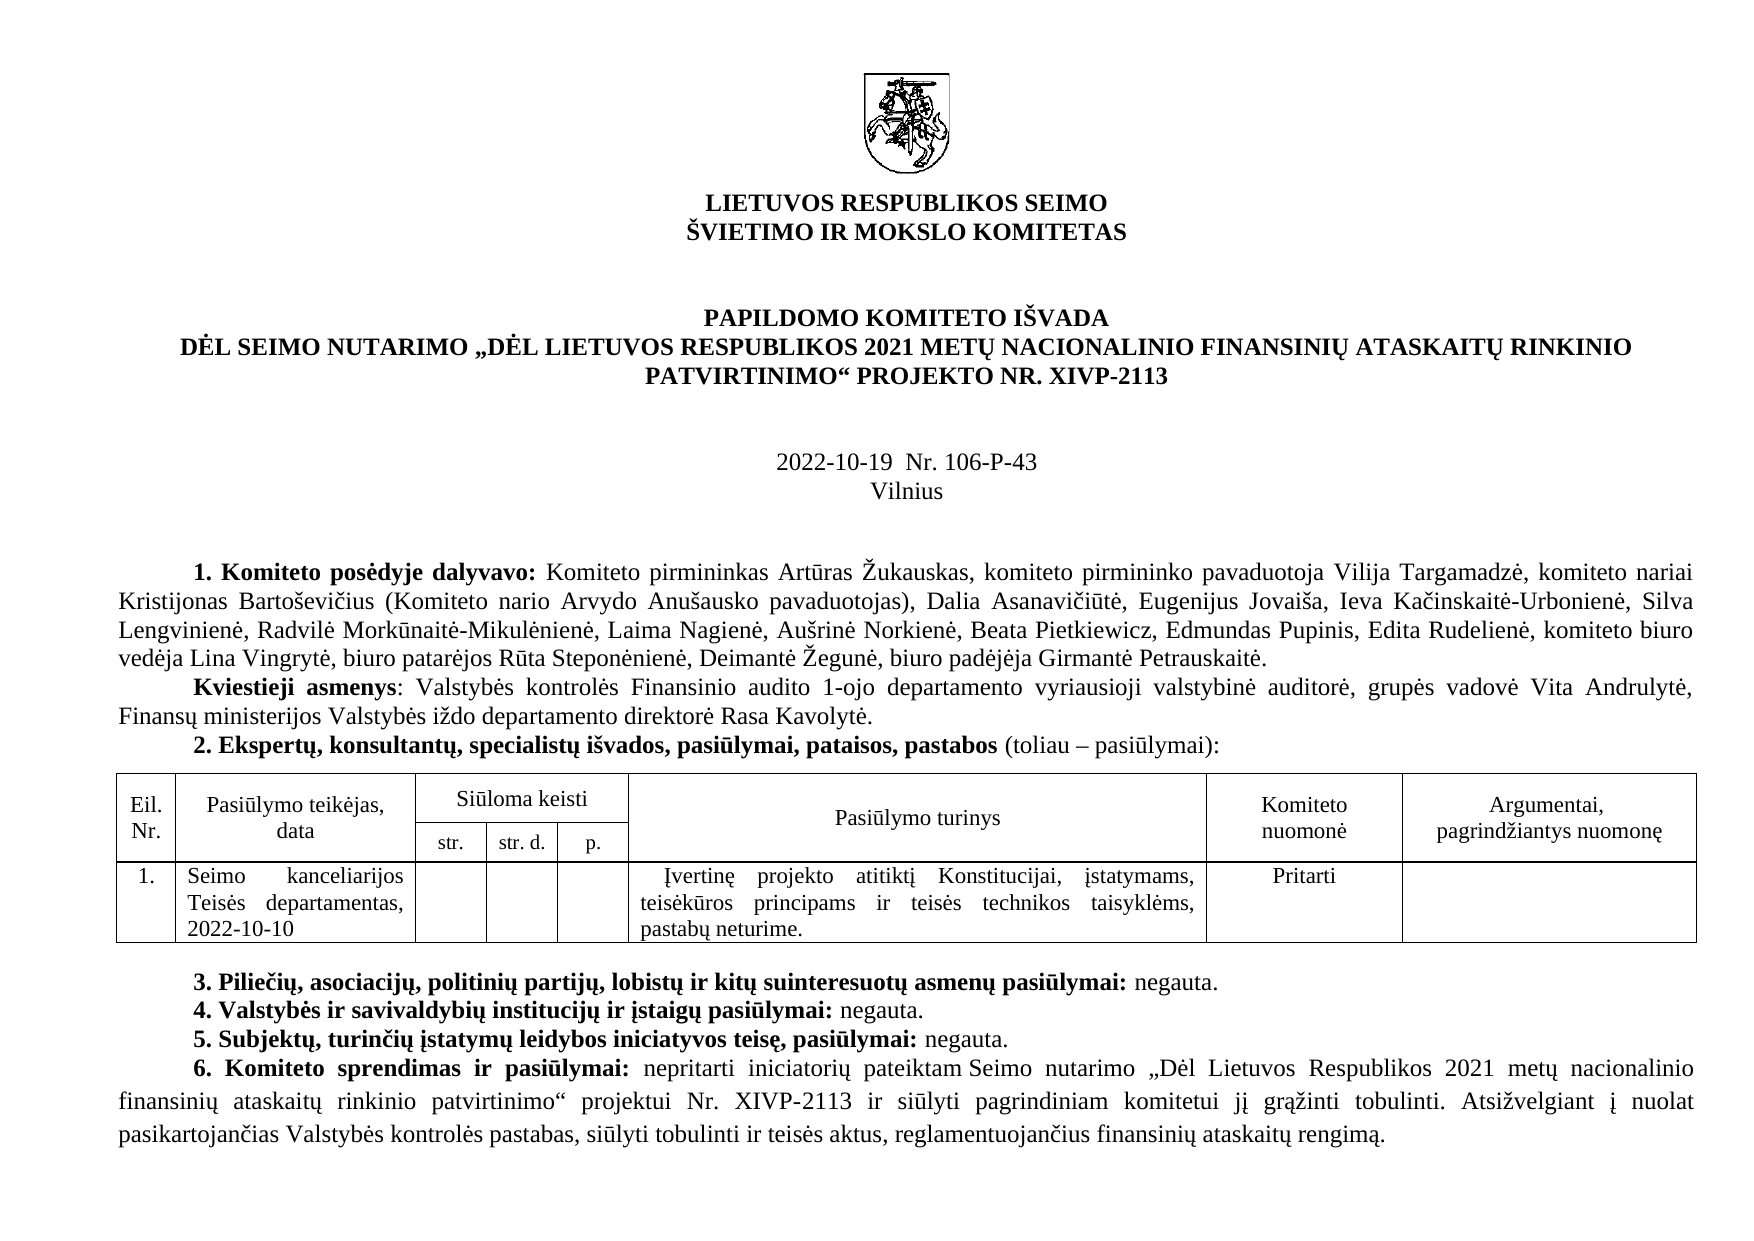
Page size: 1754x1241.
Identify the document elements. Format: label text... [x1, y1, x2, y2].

table_cell [1403, 863, 1696, 942]
table_cell 1. [117, 863, 175, 942]
subtitle 4. Valstybės ir savivaldybių institucijų ir įstaigų pasiūlymai: negauta. [118, 995, 1695, 1024]
subtitle 2. Ekspertų, konsultantų, specialistų išvados, pasiūlymai, pataisos, pastabos (toliau – pasiūlymai): [118, 730, 1695, 758]
text Vilnius [118, 476, 1695, 504]
table_header Pasiūlymo turinys [629, 774, 1206, 861]
table_cell Pritarti [1207, 863, 1402, 942]
table_header Komiteto nuomonė [1207, 774, 1402, 861]
text 2022-10-19 Nr. 106-P-43 [118, 447, 1695, 476]
table_cell [558, 863, 628, 942]
text 6. Komiteto sprendimas ir pasiūlymai: nepritarti iniciatorių pateiktam Seimo nutarimo „Dėl Lietuvos Respublikos 2021 metų nacionalinio finansinių ataskaitų rinkinio patvirtinimo“ projektui Nr. XIVP-2113 ir siūlyti pagrindiniam komitetui jį grąžinti tobulinti. Atsižvelgiant į nuolat pasikartojančias Valstybės kontrolės pastabas, siūlyti tobulinti ir teisės aktus, reglamentuojančius finansinių ataskaitų rengimą. [118, 1053, 1695, 1148]
subtitle DĖL Seimo nutarimo „Dėl Lietuvos Respublikos 2021 metų nacionalinio finansinių ataskaitų rinkinio patvirtinimo“ projektO nr. XIVP-2113 [118, 332, 1695, 389]
table_cell Įvertinę projekto atitiktį Konstitucijai, įstatymams, teisėkūros principams ir teisės technikos taisyklėms, pastabų neturime. [629, 863, 1206, 942]
table_cell p. [558, 823, 628, 861]
subtitle PAPILDOMO KOMITETO IŠVADA [118, 303, 1695, 332]
table_cell Seimo kanceliarijos Teisės departamentas, 2022-10-10 [176, 863, 415, 942]
table_header Siūloma keisti [416, 774, 628, 822]
text 1. Komiteto posėdyje dalyvavo: Komiteto pirmininkas Artūras Žukauskas, komiteto pirmininko pavaduotoja Vilija Targamadzė, komiteto nariai Kristijonas Bartoševičius (Komiteto nario Arvydo Anušausko pavaduotojas), Dalia Asanavičiūtė, Eugenijus Jovaiša, Ieva Kačinskaitė-Urbonienė, Silva Lengvinienė, Radvilė Morkūnaitė-Mikulėnienė, Laima Nagienė, Aušrinė Norkienė, Beata Pietkiewicz, Edmundas Pupinis, Edita Rudelienė, komiteto biuro vedėja Lina Vingrytė, biuro patarėjos Rūta Steponėnienė, Deimantė Žegunė, biuro padėjėja Girmantė Petrauskaitė. [118, 557, 1695, 672]
table_cell str. d. [487, 823, 557, 861]
text Kviestieji asmenys: Valstybės kontrolės Finansinio audito 1-ojo departamento vyriausioji valstybinė auditorė, grupės vadovė Vita Andrulytė, Finansų ministerijos Valstybės iždo departamento direktorė Rasa Kavolytė. [118, 672, 1695, 730]
subtitle 5. Subjektų, turinčių įstatymų leidybos iniciatyvos teisę, pasiūlymai: negauta. [118, 1024, 1695, 1053]
text LIETUVOS RESPUBLIKOS SEIMO [118, 188, 1695, 217]
table_header Pasiūlymo teikėjas, data [176, 774, 415, 861]
table_header Eil. Nr. [117, 774, 175, 861]
subtitle 3. Piliečių, asociacijų, politinių partijų, lobistų ir kitų suinteresuotų asmenų pasiūlymai: negauta. [118, 967, 1695, 995]
table_cell [416, 863, 486, 942]
text švietimo ir mokslo komitetAS [118, 217, 1695, 246]
table_cell [487, 863, 557, 942]
table_cell str. [416, 823, 486, 861]
table_header Argumentai, pagrindžiantys nuomonę [1403, 774, 1696, 861]
